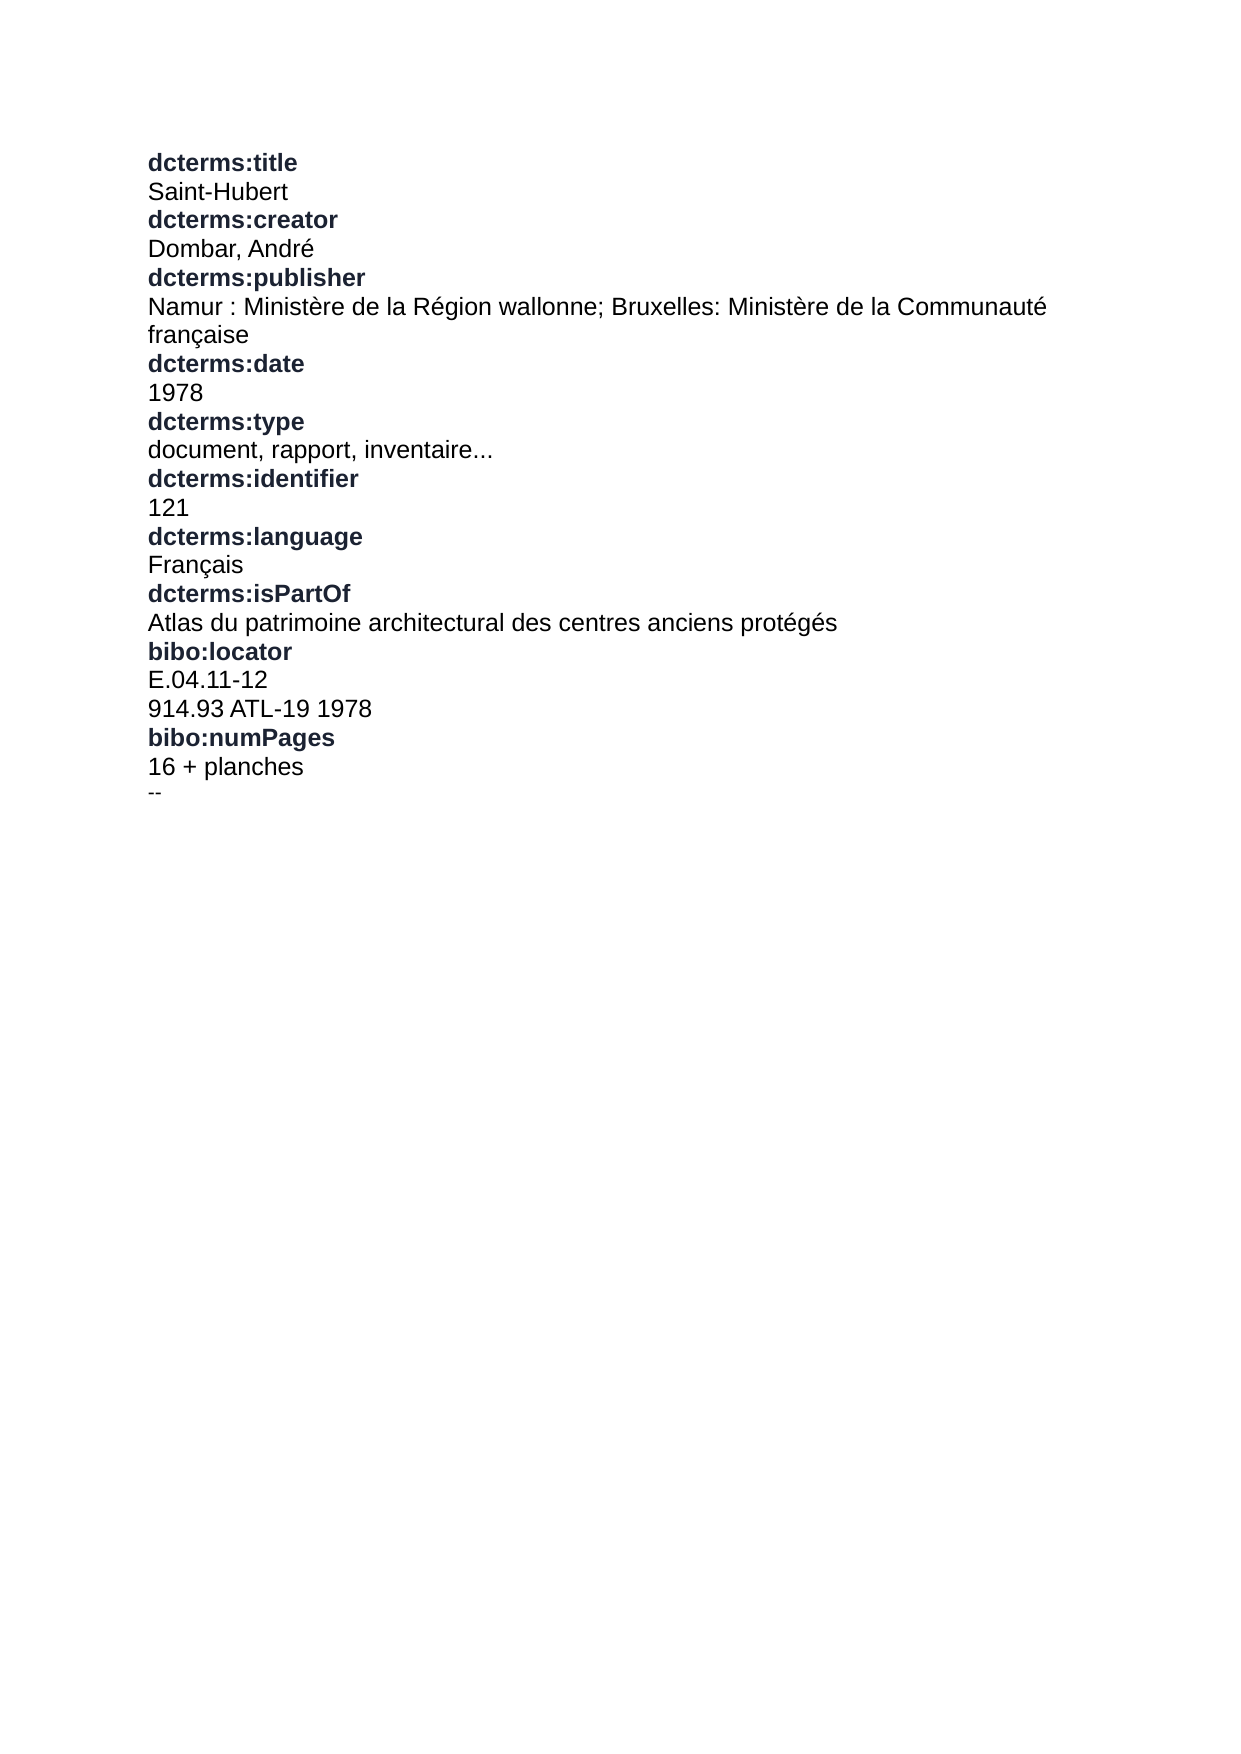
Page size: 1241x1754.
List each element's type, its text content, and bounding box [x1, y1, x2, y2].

text 914.93 ATL-19 1978 [148, 694, 1092, 723]
text Namur : Ministère de la Région wallonne; Bruxelles: Ministère de la Communauté française [148, 291, 1092, 349]
text dcterms:type [148, 406, 1092, 435]
text dcterms:title [148, 148, 1092, 176]
text dcterms:isPartOf [148, 579, 1092, 608]
text Dombar, André [148, 234, 1092, 263]
text dcterms:language [148, 521, 1092, 550]
text bibo:numPages [148, 723, 1092, 751]
text -- [148, 780, 1092, 804]
text 121 [148, 493, 1092, 521]
text document, rapport, inventaire... [148, 435, 1092, 464]
text 1978 [148, 378, 1092, 406]
text dcterms:publisher [148, 263, 1092, 291]
text dcterms:creator [148, 205, 1092, 234]
text bibo:locator [148, 636, 1092, 665]
text E.04.11-12 [148, 665, 1092, 694]
text dcterms:identifier [148, 464, 1092, 493]
text Saint-Hubert [148, 176, 1092, 205]
text dcterms:date [148, 349, 1092, 378]
text Atlas du patrimoine architectural des centres anciens protégés [148, 608, 1092, 636]
text Français [148, 550, 1092, 579]
text 16 + planches [148, 751, 1092, 780]
